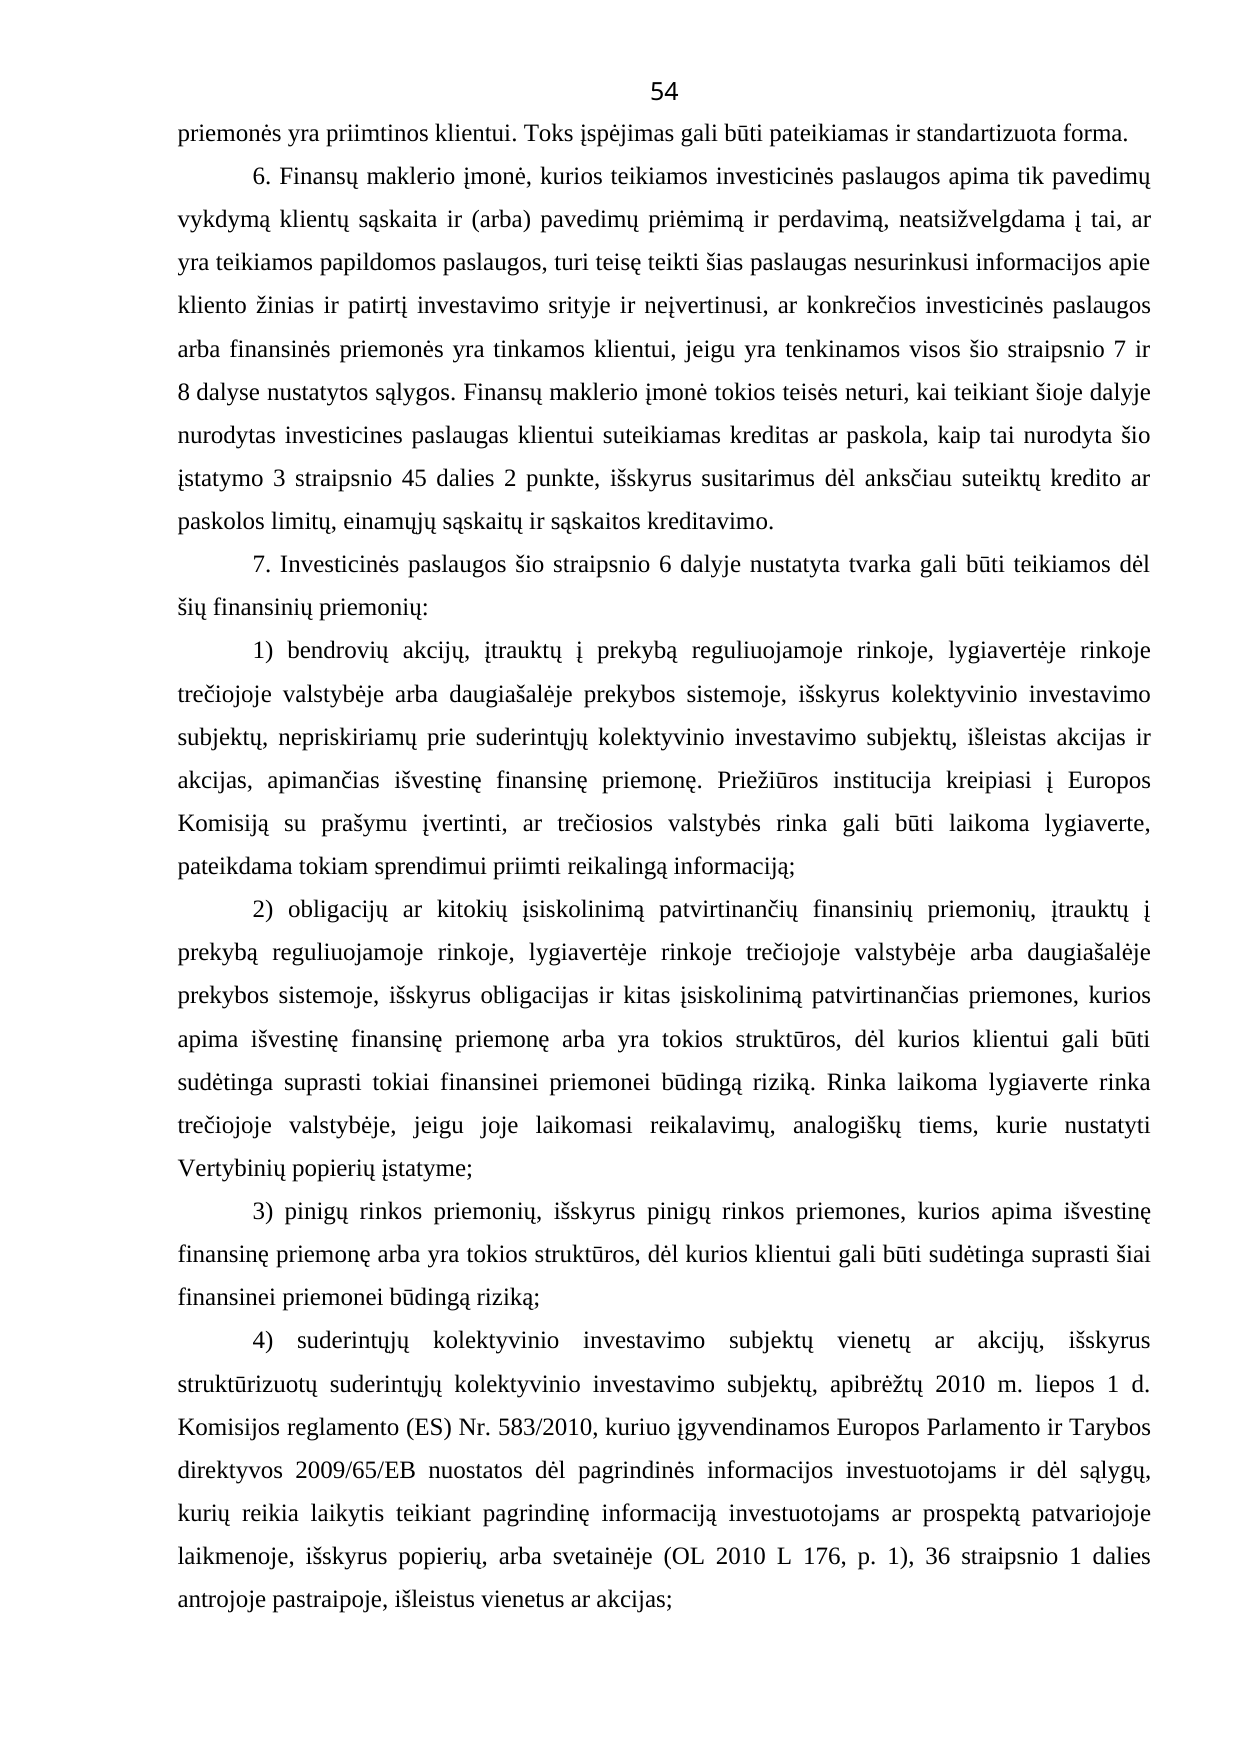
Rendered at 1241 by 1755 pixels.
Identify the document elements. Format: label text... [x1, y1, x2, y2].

text 6. Finansų maklerio įmonė, kurios teikiamos investicinės paslaugos apima tik pavedimų vykdymą klientų sąskaita ir (arba) pavedimų priėmimą ir perdavimą, neatsižvelgdama į tai, ar yra teikiamos papildomos paslaugos, turi teisę teikti šias paslaugas nesurinkusi informacijos apie kliento žinias ir patirtį investavimo srityje ir neįvertinusi, ar konkrečios investicinės paslaugos arba finansinės priemonės yra tinkamos klientui, jeigu yra tenkinamos visos šio straipsnio 7 ir 8 dalyse nustatytos sąlygos. Finansų maklerio įmonė tokios teisės neturi, kai teikiant šioje dalyje nurodytas investicines paslaugas klientui suteikiamas kreditas ar paskola, kaip tai nurodyta šio įstatymo 3 straipsnio 45 dalies 2 punkte, išskyrus susitarimus dėl anksčiau suteiktų kredito ar paskolos limitų, einamųjų sąskaitų ir sąskaitos kreditavimo. [177, 161, 1152, 535]
text 4) suderintųjų kolektyvinio investavimo subjektų vienetų ar akcijų, išskyrus struktūrizuotų suderintųjų kolektyvinio investavimo subjektų, apibrėžtų 2010 m. liepos 1 d. Komisijos reglamento (ES) Nr. 583/2010, kuriuo įgyvendinamos Europos Parlamento ir Tarybos direktyvos 2009/65/EB nuostatos dėl pagrindinės informacijos investuotojams ir dėl sąlygų, kurių reikia laikytis teikiant pagrindinę informaciją investuotojams ar prospektą patvariojoje laikmenoje, išskyrus popierių, arba svetainėje (OL 2010 L 176, p. 1), 36 straipsnio 1 dalies antrojoje pastraipoje, išleistus vienetus ar akcijas; [177, 1326, 1152, 1613]
text 3) pinigų rinkos priemonių, išskyrus pinigų rinkos priemones, kurios apima išvestinę finansinę priemonę arba yra tokios struktūros, dėl kurios klientui gali būti sudėtinga suprasti šiai finansinei priemonei būdingą riziką; [177, 1196, 1152, 1311]
text 2) obligacijų ar kitokių įsiskolinimą patvirtinančių finansinių priemonių, įtrauktų į prekybą reguliuojamoje rinkoje, lygiavertėje rinkoje trečiojoje valstybėje arba daugiašalėje prekybos sistemoje, išskyrus obligacijas ir kitas įsiskolinimą patvirtinančias priemones, kurios apima išvestinę finansinę priemonę arba yra tokios struktūros, dėl kurios klientui gali būti sudėtinga suprasti tokiai finansinei priemonei būdingą riziką. Rinka laikoma lygiaverte rinka trečiojoje valstybėje, jeigu joje laikomasi reikalavimų, analogiškų tiems, kurie nustatyti Vertybinių popierių įstatyme; [177, 894, 1152, 1182]
text 1) bendrovių akcijų, įtrauktų į prekybą reguliuojamoje rinkoje, lygiavertėje rinkoje trečiojoje valstybėje arba daugiašalėje prekybos sistemoje, išskyrus kolektyvinio investavimo subjektų, nepriskiriamų prie suderintųjų kolektyvinio investavimo subjektų, išleistas akcijas ir akcijas, apimančias išvestinę finansinę priemonę. Priežiūros institucija kreipiasi į Europos Komisiją su prašymu įvertinti, ar trečiosios valstybės rinka gali būti laikoma lygiaverte, pateikdama tokiam sprendimui priimti reikalingą informaciją; [177, 636, 1152, 880]
text priemonės yra priimtinos klientui. Toks įspėjimas gali būti pateikiamas ir standartizuota forma. [177, 118, 1152, 147]
text 7. Investicinės paslaugos šio straipsnio 6 dalyje nustatyta tvarka gali būti teikiamos dėl šių finansinių priemonių: [177, 549, 1152, 621]
